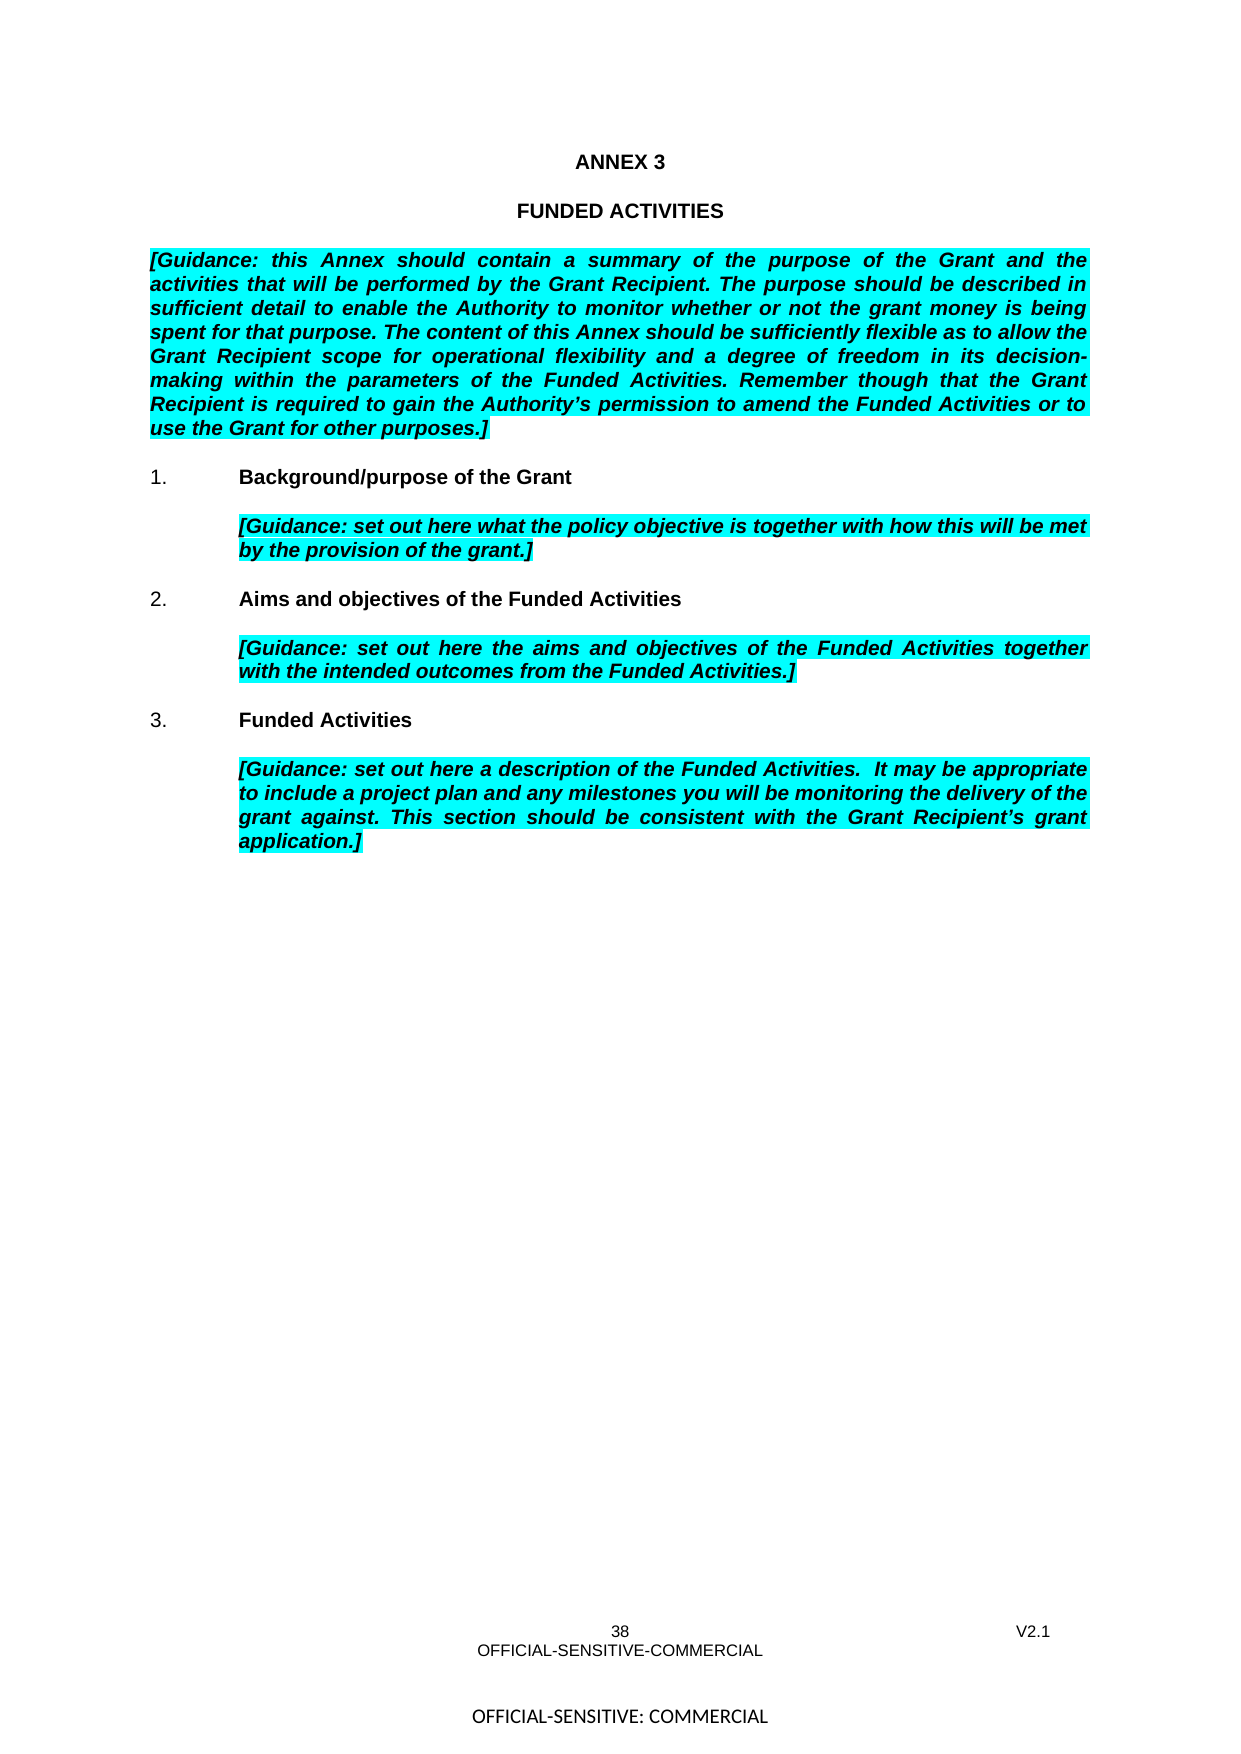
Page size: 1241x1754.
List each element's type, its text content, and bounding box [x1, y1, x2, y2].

list Background/purpose of the Grant [150, 464, 1090, 488]
text ANNEX 3 [150, 150, 1090, 174]
text [Guidance: set out here what the policy objective is together with how this will be met by the provision of the grant.] [239, 513, 1090, 561]
list Funded Activities [150, 708, 1090, 732]
text [Guidance: set out here a description of the Funded Activities. It may be appropriate to include a project plan and any milestones you will be monitoring the delivery of the grant against. This section should be consistent with the Grant Recipient’s grant application.] [239, 757, 1090, 853]
list Aims and objectives of the Funded Activities [150, 586, 1090, 610]
text FUNDED ACTIVITIES [150, 199, 1090, 223]
text [Guidance: this Annex should contain a summary of the purpose of the Grant and the activities that will be performed by the Grant Recipient. The purpose should be described in sufficient detail to enable the Authority to monitor whether or not the grant money is being spent for that purpose. The content of this Annex should be sufficiently flexible as to allow the Grant Recipient scope for operational flexibility and a degree of freedom in its decision-making within the parameters of the Funded Activities. Remember though that the Grant Recipient is required to gain the Authority’s permission to amend the Funded Activities or to use the Grant for other purposes.] [150, 248, 1090, 439]
text [Guidance: set out here the aims and objectives of the Funded Activities together with the intended outcomes from the Funded Activities.] [239, 635, 1090, 683]
